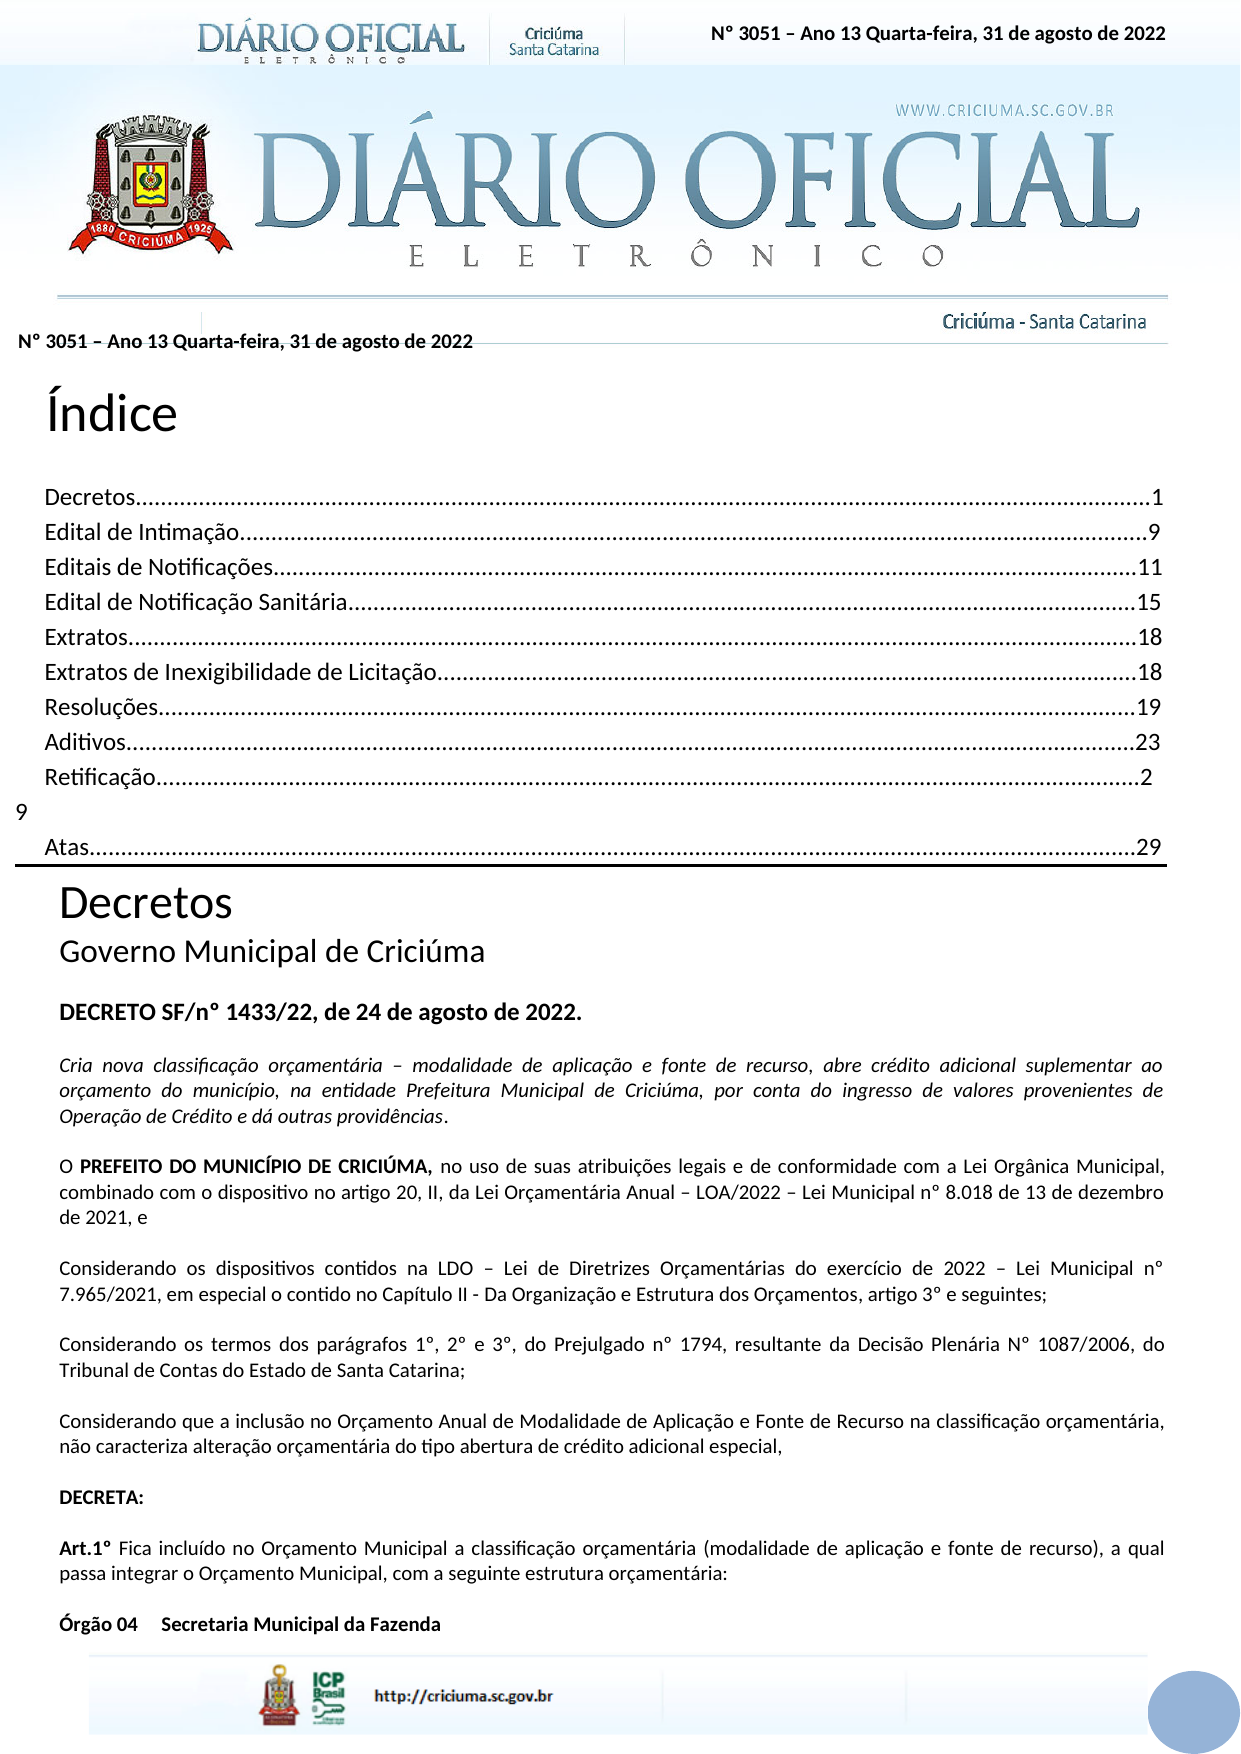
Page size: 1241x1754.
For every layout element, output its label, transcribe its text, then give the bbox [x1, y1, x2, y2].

text Considerando os dispositivos contidos na LDO – Lei de Diretrizes Orçamentárias do exercício de 2022 – Lei Municipal nº 7.965/2021, em especial o contido no Capítulo II - Da Organização e Estrutura dos Orçamentos, artigo 3º e seguintes; [59, 1255, 1167, 1306]
text Considerando que a inclusão no Orçamento Anual de Modalidade de Aplicação e Fonte de Recurso na classificação orçamentária, não caracteriza alteração orçamentária do tipo abertura de crédito adicional especial, [59, 1408, 1167, 1459]
text Edital de Intimação................................................................................................................................................9 [15, 516, 1167, 547]
text Cria nova classificação orçamentária – modalidade de aplicação e fonte de recurso, abre crédito adicional suplementar ao orçamento do município, na entidade Prefeitura Municipal de Criciúma, por conta do ingresso de valores provenientes de Operação de Crédito e dá outras providências. [59, 1052, 1167, 1128]
text Resoluções...........................................................................................................................................................19 [15, 691, 1167, 722]
text O PREFEITO DO MUNICÍPIO DE CRICIÚMA, no uso de suas atribuições legais e de conformidade com a Lei Orgânica Municipal, combinado com o dispositivo no artigo 20, II, da Lei Orçamentária Anual – LOA/2022 – Lei Municipal nº 8.018 de 13 de dezembro de 2021, e [59, 1154, 1167, 1230]
text DECRETA: [59, 1484, 1167, 1509]
text Considerando os termos dos parágrafos 1º, 2º e 3º, do Prejulgado nº 1794, resultante da Decisão Plenária Nº 1087/2006, do Tribunal de Contas do Estado de Santa Catarina; [59, 1332, 1167, 1382]
text DECRETO SF/nº 1433/22, de 24 de agosto de 2022. [59, 996, 1167, 1027]
text Decretos [59, 871, 1167, 930]
text Governo Municipal de Criciúma [59, 930, 1167, 971]
text Aditivos................................................................................................................................................................23 [15, 726, 1167, 757]
text Edital de Notificação Sanitária.............................................................................................................................15 [15, 586, 1167, 617]
text Extratos................................................................................................................................................................18 [15, 621, 1167, 652]
text Decretos.................................................................................................................................................................1 [15, 481, 1167, 512]
text Art.1º Fica incluído no Orçamento Municipal a classificação orçamentária (modalidade de aplicação e fonte de recurso), a qual passa integrar o Orçamento Municipal, com a seguinte estrutura orçamentária: [59, 1535, 1167, 1586]
text Atas......................................................................................................................................................................29 [15, 831, 1167, 864]
text Extratos de Inexigibilidade de Licitação...............................................................................................................18 [15, 656, 1167, 687]
text Retificação............................................................................................................................................................29 [15, 761, 1167, 827]
text Editais de Notificações.........................................................................................................................................11 [15, 551, 1167, 582]
text Órgão 04 Secretaria Municipal da Fazenda [59, 1611, 1167, 1637]
